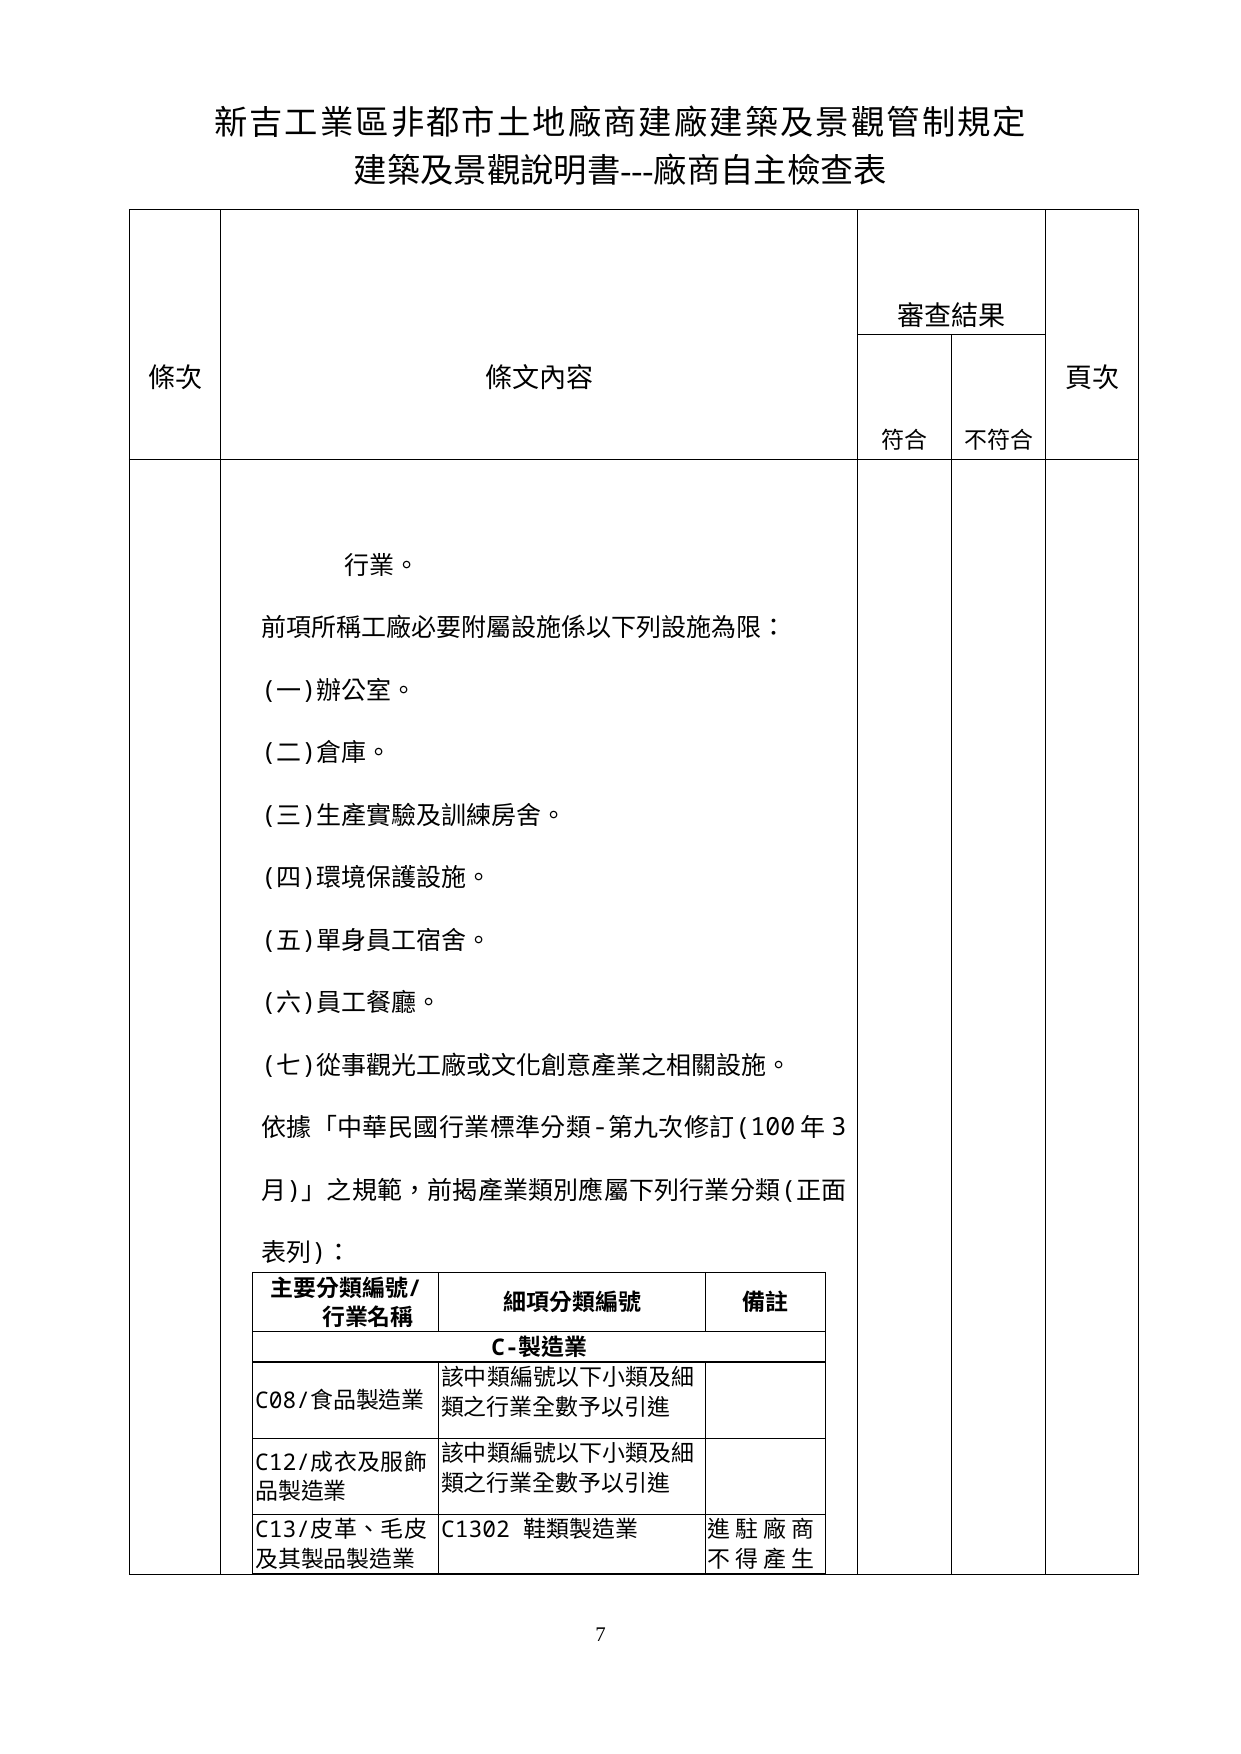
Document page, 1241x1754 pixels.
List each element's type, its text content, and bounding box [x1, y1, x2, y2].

table_header 條文內容 [221, 210, 857, 459]
table_cell 不符合 [952, 335, 1045, 459]
table_cell [706, 1439, 825, 1513]
table_header 條次 [130, 210, 220, 459]
table_header 細項分類編號 [439, 1273, 705, 1331]
table_cell 該中類編號以下小類及細類之行業全數予以引進 [439, 1363, 705, 1437]
table_cell C-製造業 [253, 1332, 825, 1361]
table_cell C12/成衣及服飾品製造業 [253, 1439, 438, 1513]
table_header 主要分類編號/行業名稱 [253, 1273, 438, 1331]
table_cell C08/食品製造業 [253, 1363, 438, 1437]
table_cell [858, 460, 951, 1574]
table_cell 進駐廠商不得產生 [706, 1515, 825, 1573]
table_cell [706, 1363, 825, 1437]
table_header 頁次 [1046, 210, 1138, 459]
table_cell [130, 460, 220, 1574]
table_cell C13/皮革、毛皮及其製品製造業 [253, 1515, 438, 1573]
table_cell C1302 鞋類製造業 [439, 1515, 705, 1573]
table_cell 該中類編號以下小類及細類之行業全數予以引進 [439, 1439, 705, 1513]
table_cell 行業。 前項所稱工廠必要附屬設施係以下列設施為限： (一)辦公室。 (二)倉庫。 (三)生產實驗及訓練房舍。 (四)環境保護設施。 (五)單身員工宿舍。 (六)員工餐廳。 (七)從事觀光工廠或文化創意產業之相關設施。 依據「中華民國行業標準分類-第九次修訂(100年3月)」之規範，前揭產業類別應屬下列行業分類(正面表列)： [221, 460, 857, 1574]
table_cell [952, 460, 1045, 1574]
table_header 備註 [706, 1273, 825, 1331]
table_cell [1046, 460, 1138, 1574]
table_header 審查結果 [858, 210, 1045, 334]
table_cell 符合 [858, 335, 951, 459]
